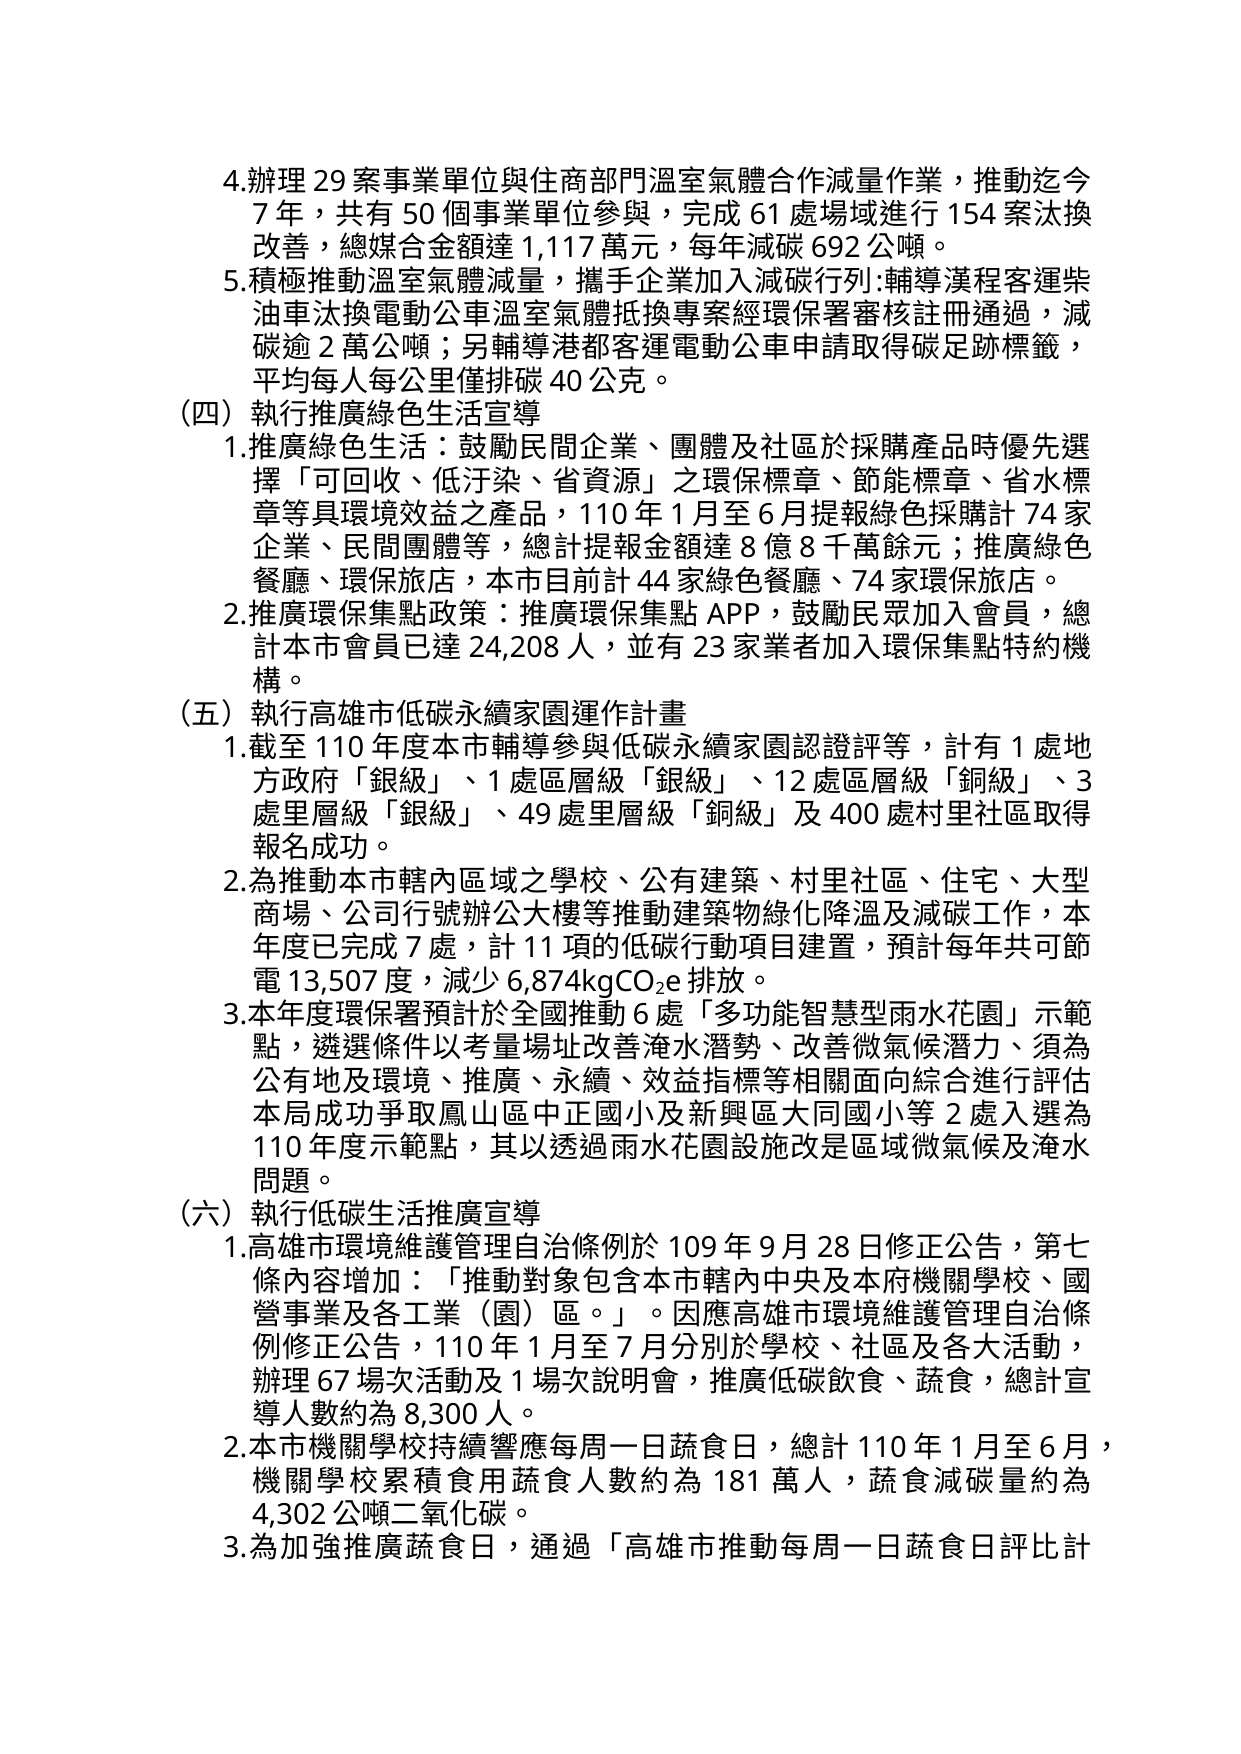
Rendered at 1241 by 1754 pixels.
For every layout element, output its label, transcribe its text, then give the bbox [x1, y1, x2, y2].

text 2.推廣環保集點政策：推廣環保集點APP，鼓勵民眾加入會員，總計本市會員已達24,208人，並有23家業者加入環保集點特約機構。 [223, 598, 1092, 698]
text 2.本市機關學校持續響應每周一日蔬食日，總計110年1月至6月，機關學校累積食用蔬食人數約為181萬人，蔬食減碳量約為4,302公噸二氧化碳。 [223, 1431, 1092, 1531]
text 1.截至110年度本市輔導參與低碳永續家園認證評等，計有1處地方政府「銀級」、1處區層級「銀級」、12處區層級「銅級」、3處里層級「銀級」、49處里層級「銅級」及400處村里社區取得報名成功。 [223, 731, 1092, 864]
text 3.本年度環保署預計於全國推動6處「多功能智慧型雨水花園」示範點，遴選條件以考量場址改善淹水潛勢、改善微氣候潛力、須為公有地及環境、推廣、永續、效益指標等相關面向綜合進行評估，本局成功爭取鳳山區中正國小及新興區大同國小等2處入選為110年度示範點，其以透過雨水花園設施改是區域微氣候及淹水問題。 [223, 998, 1092, 1198]
text 1.高雄市環境維護管理自治條例於109年9月28日修正公告，第七條內容增加：「推動對象包含本市轄內中央及本府機關學校、國營事業及各工業（園）區。」。因應高雄市環境維護管理自治條例修正公告，110年1月至7月分別於學校、社區及各大活動，辦理67場次活動及1場次說明會，推廣低碳飲食、蔬食，總計宣導人數約為8,300人。 [223, 1231, 1092, 1431]
text 1.推廣綠色生活：鼓勵民間企業、團體及社區於採購產品時優先選擇「可回收、低汙染、省資源」之環保標章、節能標章、省水標章等具環境效益之產品，110年1月至6月提報綠色採購計74家企業、民間團體等，總計提報金額達8億8千萬餘元；推廣綠色餐廳、環保旅店，本市目前計44家綠色餐廳、74家環保旅店。 [223, 431, 1092, 598]
text 4.辦理29案事業單位與住商部門溫室氣體合作減量作業，推動迄今7年，共有50個事業單位參與，完成61處場域進行154案汰換改善，總媒合金額達1,117萬元，每年減碳692公噸。 [223, 164, 1092, 264]
text 3.為加強推廣蔬食日，通過「高雄市推動每周一日蔬食日評比計 [223, 1531, 1092, 1564]
text （四）執行推廣綠色生活宣導 [162, 398, 1092, 431]
text （六）執行低碳生活推廣宣導 [162, 1198, 1092, 1231]
text （五）執行高雄市低碳永續家園運作計畫 [162, 698, 1092, 731]
text 5.積極推動溫室氣體減量，攜手企業加入減碳行列:輔導漢程客運柴油車汰換電動公車溫室氣體抵換專案經環保署審核註冊通過，減碳逾2萬公噸；另輔導港都客運電動公車申請取得碳足跡標籤，平均每人每公里僅排碳40公克。 [223, 264, 1092, 398]
text 2.為推動本市轄內區域之學校、公有建築、村里社區、住宅、大型商場、公司行號辦公大樓等推動建築物綠化降溫及減碳工作，本年度已完成7處，計11項的低碳行動項目建置，預計每年共可節電13,507度，減少6,874kgCO2e排放。 [223, 864, 1092, 998]
